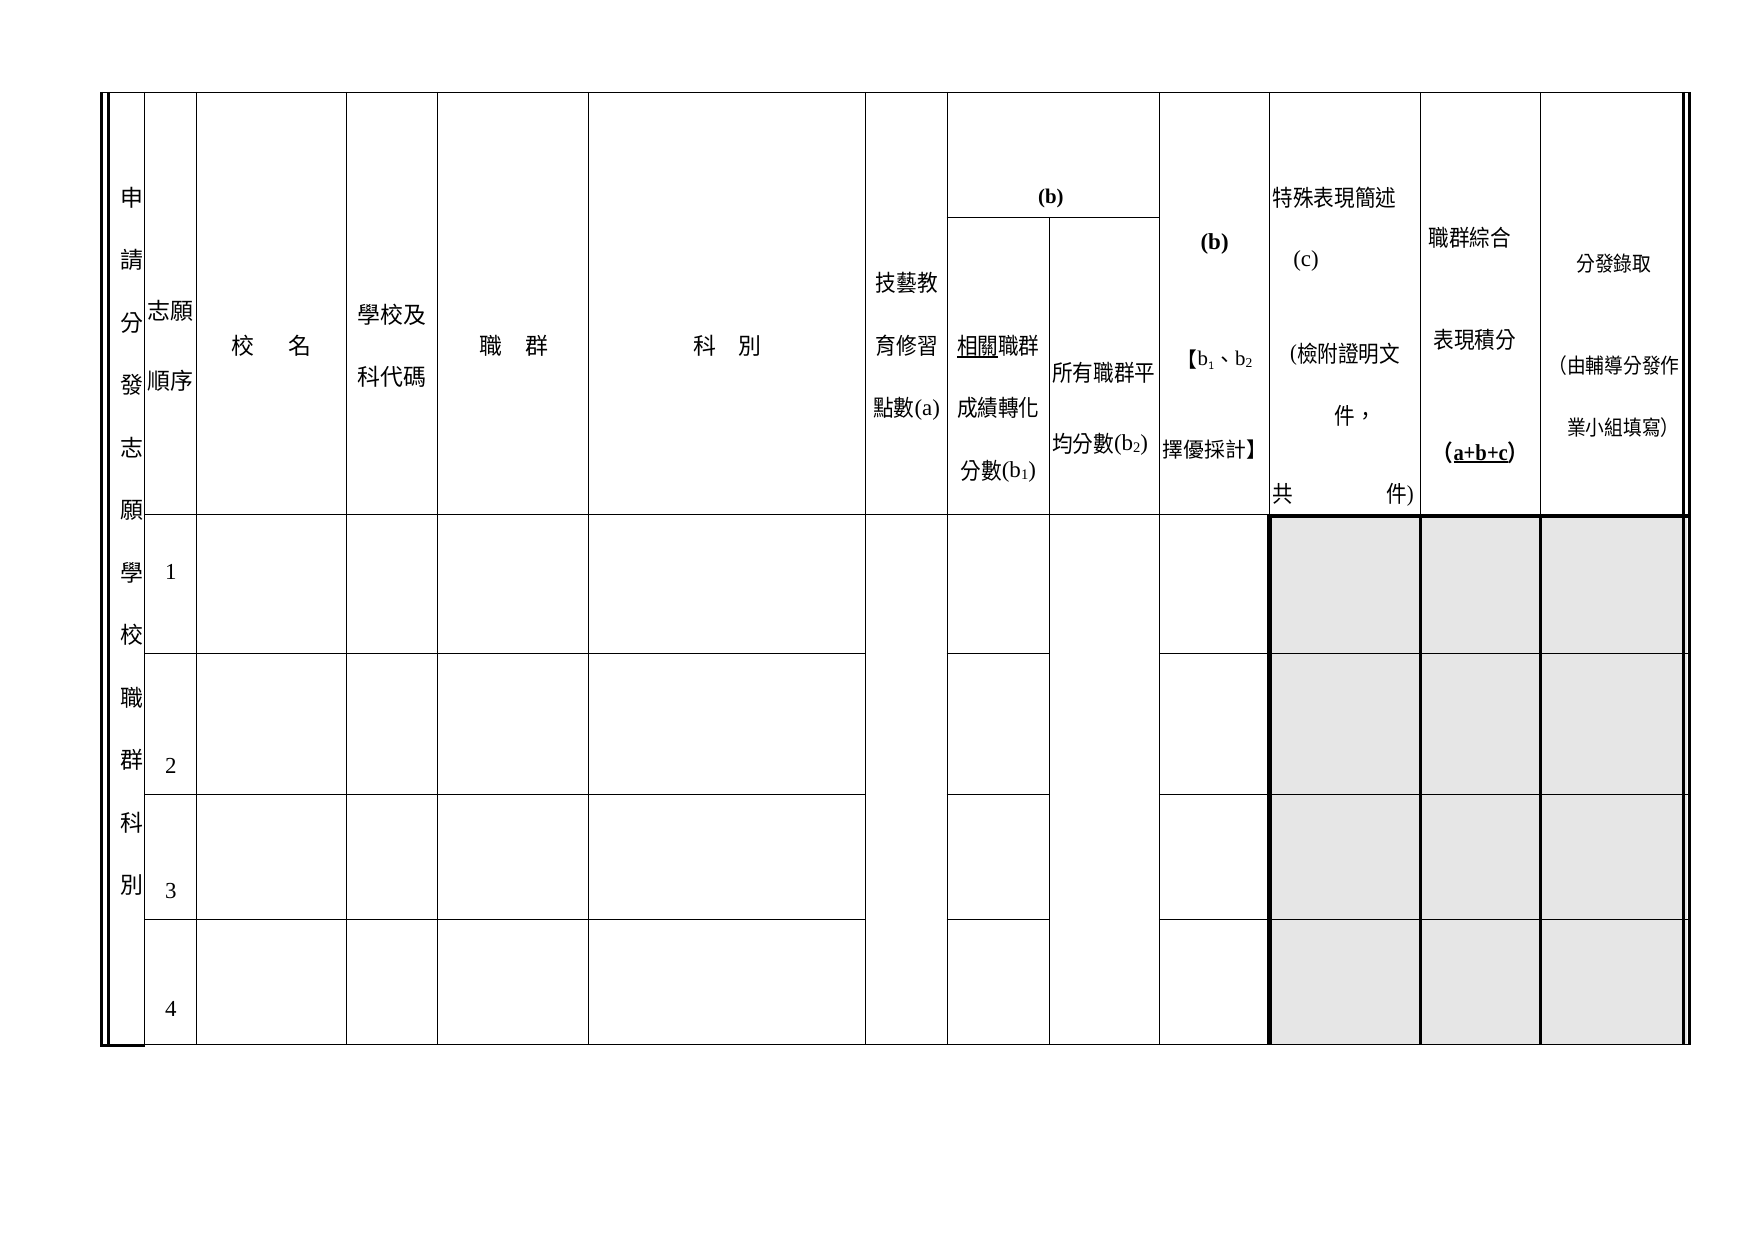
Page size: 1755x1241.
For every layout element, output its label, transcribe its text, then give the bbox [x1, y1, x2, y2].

table_cell [347, 920, 437, 1044]
table_cell 相關職群成績轉化分數(b1) [948, 218, 1049, 514]
table_cell [438, 920, 588, 1044]
table_cell [438, 654, 588, 794]
table_cell [1050, 515, 1159, 1044]
table_cell 職群綜合 表現積分 （a+b+c） [1421, 93, 1540, 514]
table_cell [1422, 518, 1539, 653]
table_cell [1422, 920, 1539, 1044]
table_cell [1542, 920, 1682, 1044]
table_cell [347, 654, 437, 794]
table_cell 技藝教育修習點數(a) [866, 93, 947, 514]
table_cell [1542, 654, 1682, 794]
table_cell 申請分發志願學校職群科別 [110, 93, 144, 1044]
table_cell [948, 795, 1049, 919]
table_cell [1542, 795, 1682, 919]
table_cell [589, 515, 865, 653]
table_cell [948, 920, 1049, 1044]
table_cell 職 群 [438, 93, 588, 514]
table_cell 志願 順序 [145, 93, 196, 514]
table_cell 4 [145, 920, 196, 1044]
table_cell [1542, 518, 1682, 653]
table_cell [347, 795, 437, 919]
table_cell [1422, 795, 1539, 919]
table_cell [589, 654, 865, 794]
table_cell 3 [145, 795, 196, 919]
table_cell (b) 【b1、b2 擇優採計】 [1160, 93, 1269, 514]
table_cell 科 別 [589, 93, 865, 514]
table_cell [1272, 518, 1419, 653]
table_cell [438, 795, 588, 919]
table_cell [948, 654, 1049, 794]
table_cell 2 [145, 654, 196, 794]
table_cell [438, 515, 588, 653]
table_cell [1272, 654, 1419, 794]
table_cell [197, 654, 346, 794]
table_cell [197, 515, 346, 653]
table_cell [1160, 795, 1267, 919]
table_cell [197, 795, 346, 919]
table_cell [347, 515, 437, 653]
table_cell [948, 515, 1049, 653]
table_cell [589, 795, 865, 919]
table_cell [1160, 654, 1267, 794]
table_cell [1160, 920, 1267, 1044]
table_cell [1160, 515, 1267, 653]
table_cell [1422, 654, 1539, 794]
table_cell (b) [948, 93, 1159, 217]
table_cell [866, 515, 947, 1044]
table_cell 所有職群平 均分數(b2) [1050, 218, 1159, 514]
table_cell [1272, 920, 1419, 1044]
table_cell 校 名 [197, 93, 346, 514]
table_cell [197, 920, 346, 1044]
table_cell [1272, 795, 1419, 919]
table_cell 分發錄取 （由輔導分發作業小組填寫） [1541, 93, 1682, 514]
table_cell 特殊表現簡述(c) (檢附證明文件， 共 件) [1270, 93, 1420, 514]
table_cell 學校及科代碼 [347, 93, 437, 514]
table_cell 1 [145, 515, 196, 653]
table_cell [589, 920, 865, 1044]
